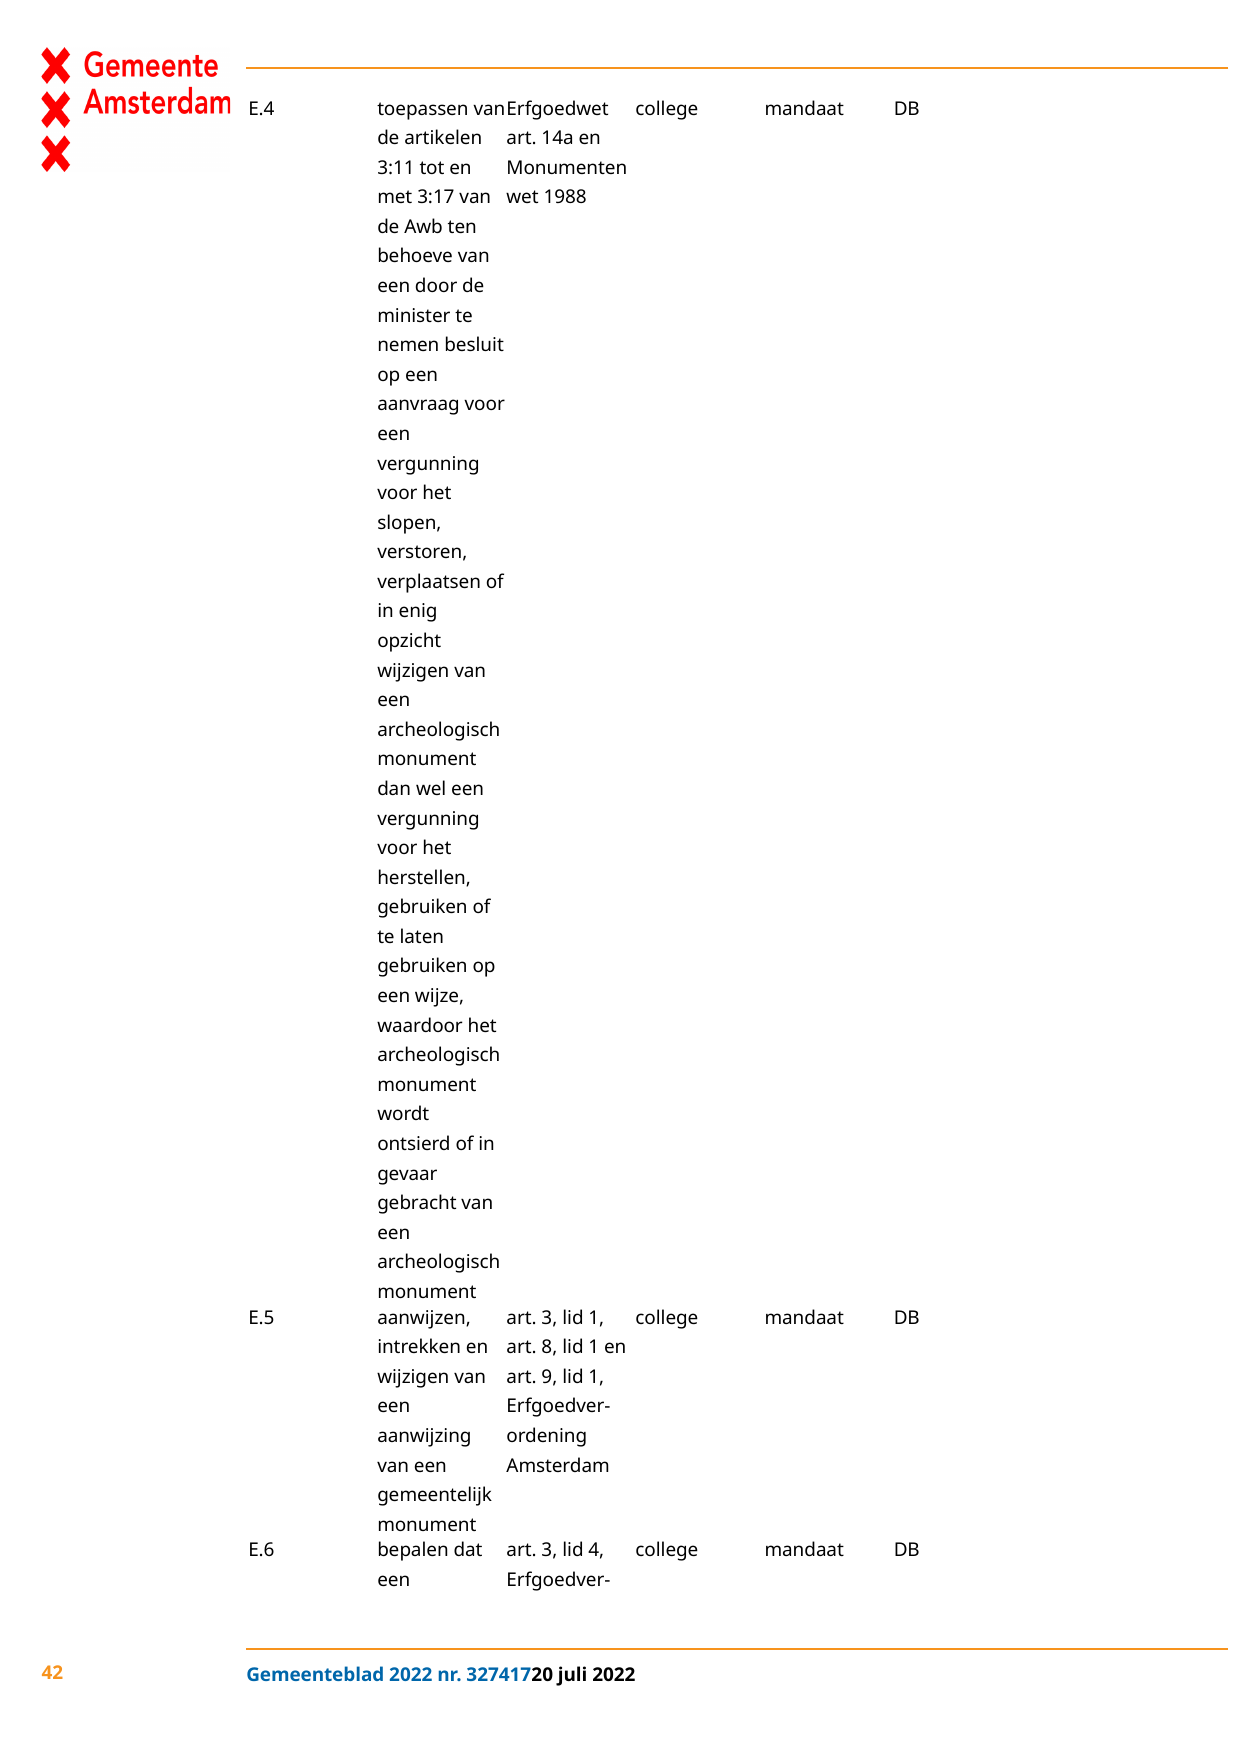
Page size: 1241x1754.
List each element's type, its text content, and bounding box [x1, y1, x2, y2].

table_cell mandaat [764, 95, 893, 1304]
table_cell DB [894, 1537, 1022, 1592]
table_cell mandaat [764, 1537, 893, 1592]
table_cell toepassen van de artikelen 3:11 tot en met 3:17 van de Awb ten behoeve van een door de minister te nemen besluit op een aanvraag voor een vergunning voor het slopen, verstoren, verplaatsen of in enig opzicht wijzigen van een archeologisch monument dan wel een vergunning voor het herstellen, gebruiken of te laten gebruiken op een wijze, waardoor het archeologisch monument wordt ontsierd of in gevaar gebracht van een archeologisch monument [377, 95, 506, 1304]
table_cell college [635, 95, 764, 1304]
table_cell mandaat [764, 1304, 893, 1537]
table_cell art. 3, lid 1, art. 8, lid 1 en art. 9, lid 1, Erfgoedver-ordening Amsterdam [506, 1304, 635, 1537]
table_cell college [635, 1537, 764, 1592]
table_cell [1023, 95, 1152, 1304]
picture [41, 47, 231, 172]
table_cell Erfgoedwet art. 14a en Monumentenwet 1988 [506, 95, 635, 1304]
table_cell [1023, 1304, 1152, 1537]
table_cell college [635, 1304, 764, 1537]
table_cell E.6 [248, 1537, 377, 1592]
table_cell art. 3, lid 4, Erfgoedver- [506, 1537, 635, 1592]
table_cell E.4 [248, 95, 377, 1304]
table_cell [1023, 1537, 1152, 1592]
table_cell DB [894, 1304, 1022, 1537]
table_cell bepalen dat een [377, 1537, 506, 1592]
table_cell aanwijzen, intrekken en wijzigen van een aanwijzing van een gemeentelijk monument [377, 1304, 506, 1537]
table_cell E.5 [248, 1304, 377, 1537]
table_cell DB [894, 95, 1022, 1304]
